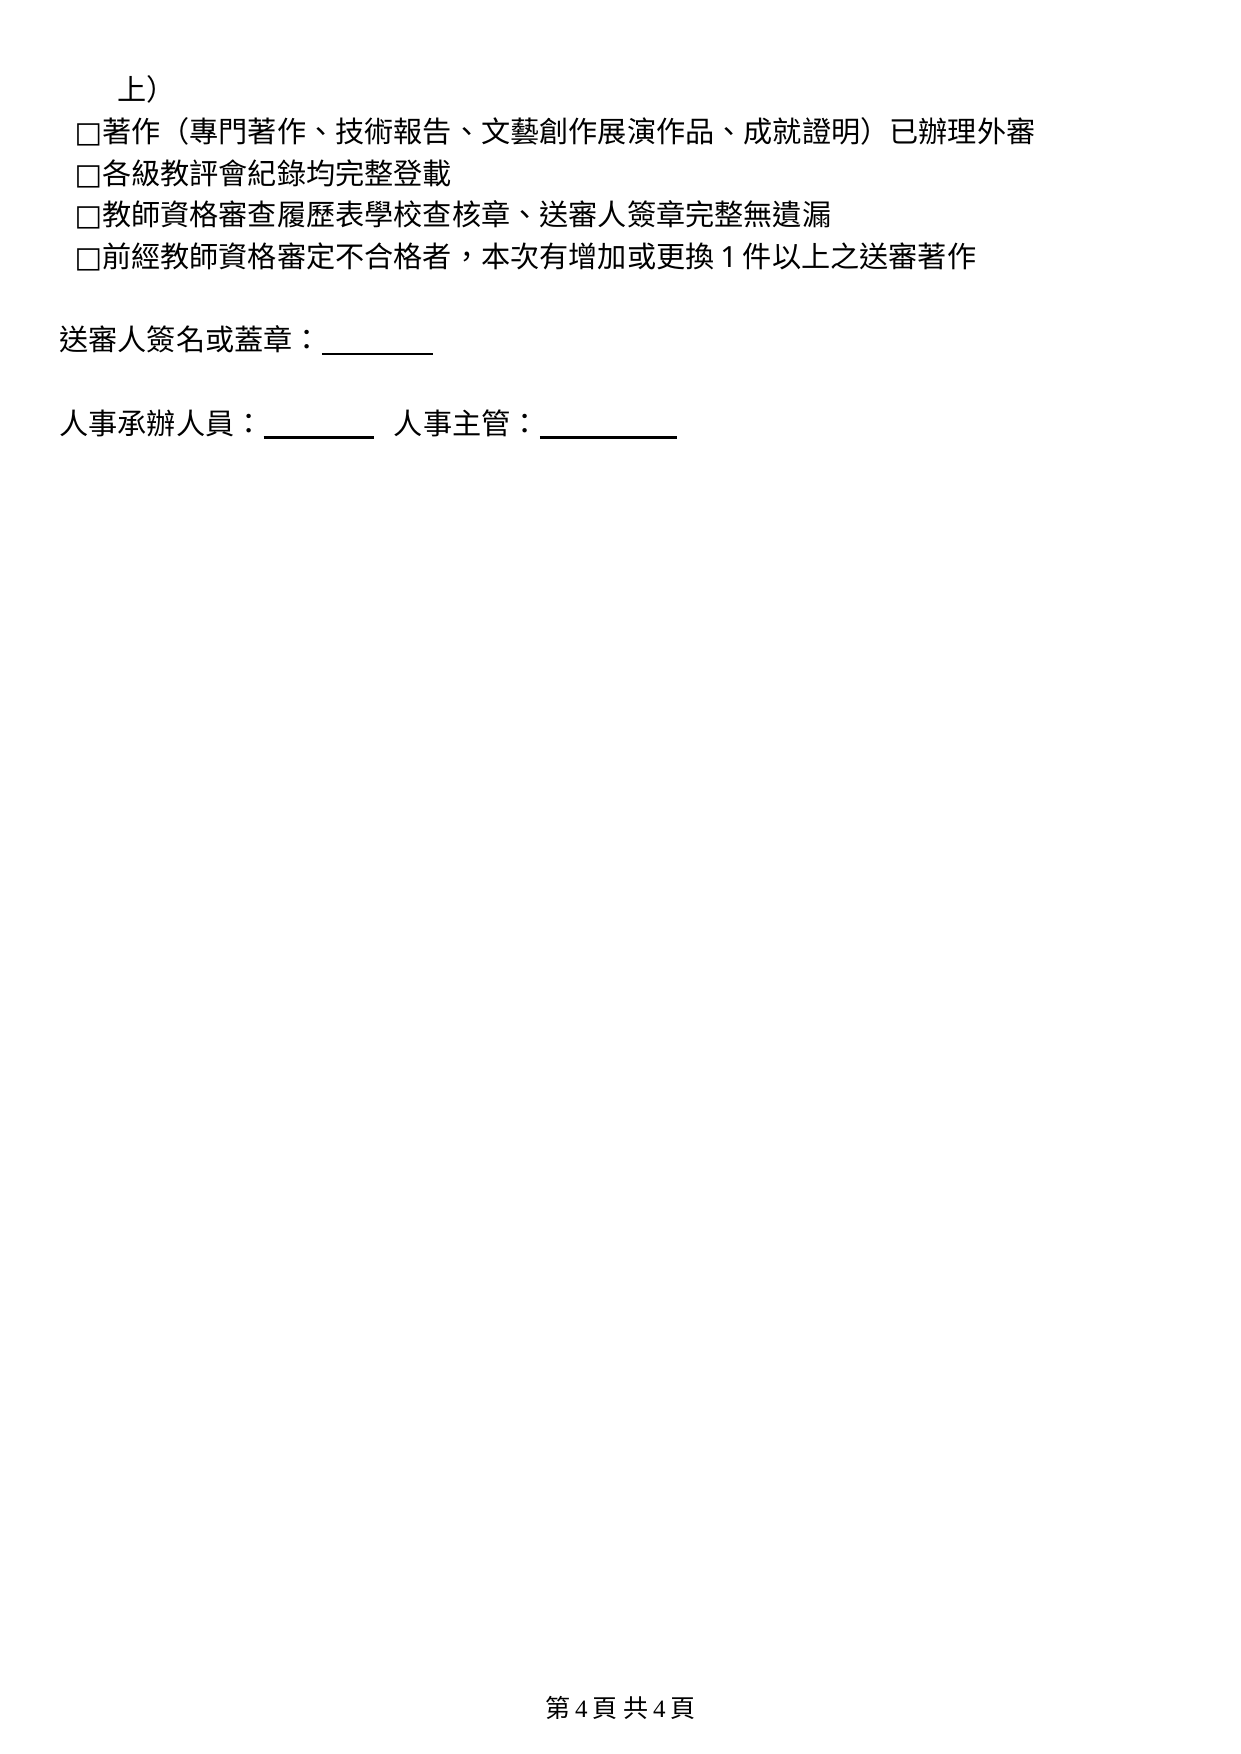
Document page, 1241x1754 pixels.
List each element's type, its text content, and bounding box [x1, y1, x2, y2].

text □著作（專門著作、技術報告、文藝創作展演作品、成就證明）已辦理外審 [59, 109, 1181, 151]
text □教師資格審查履歷表學校查核章、送審人簽章完整無遺漏 [59, 192, 1181, 234]
text 上） [59, 67, 1181, 109]
text □各級教評會紀錄均完整登載 [59, 151, 1181, 192]
text 送審人簽名或蓋章： [59, 317, 1181, 359]
text □前經教師資格審定不合格者，本次有增加或更換1件以上之送審著作 [59, 234, 1181, 276]
text 人事承辦人員： 人事主管： [59, 401, 1181, 442]
